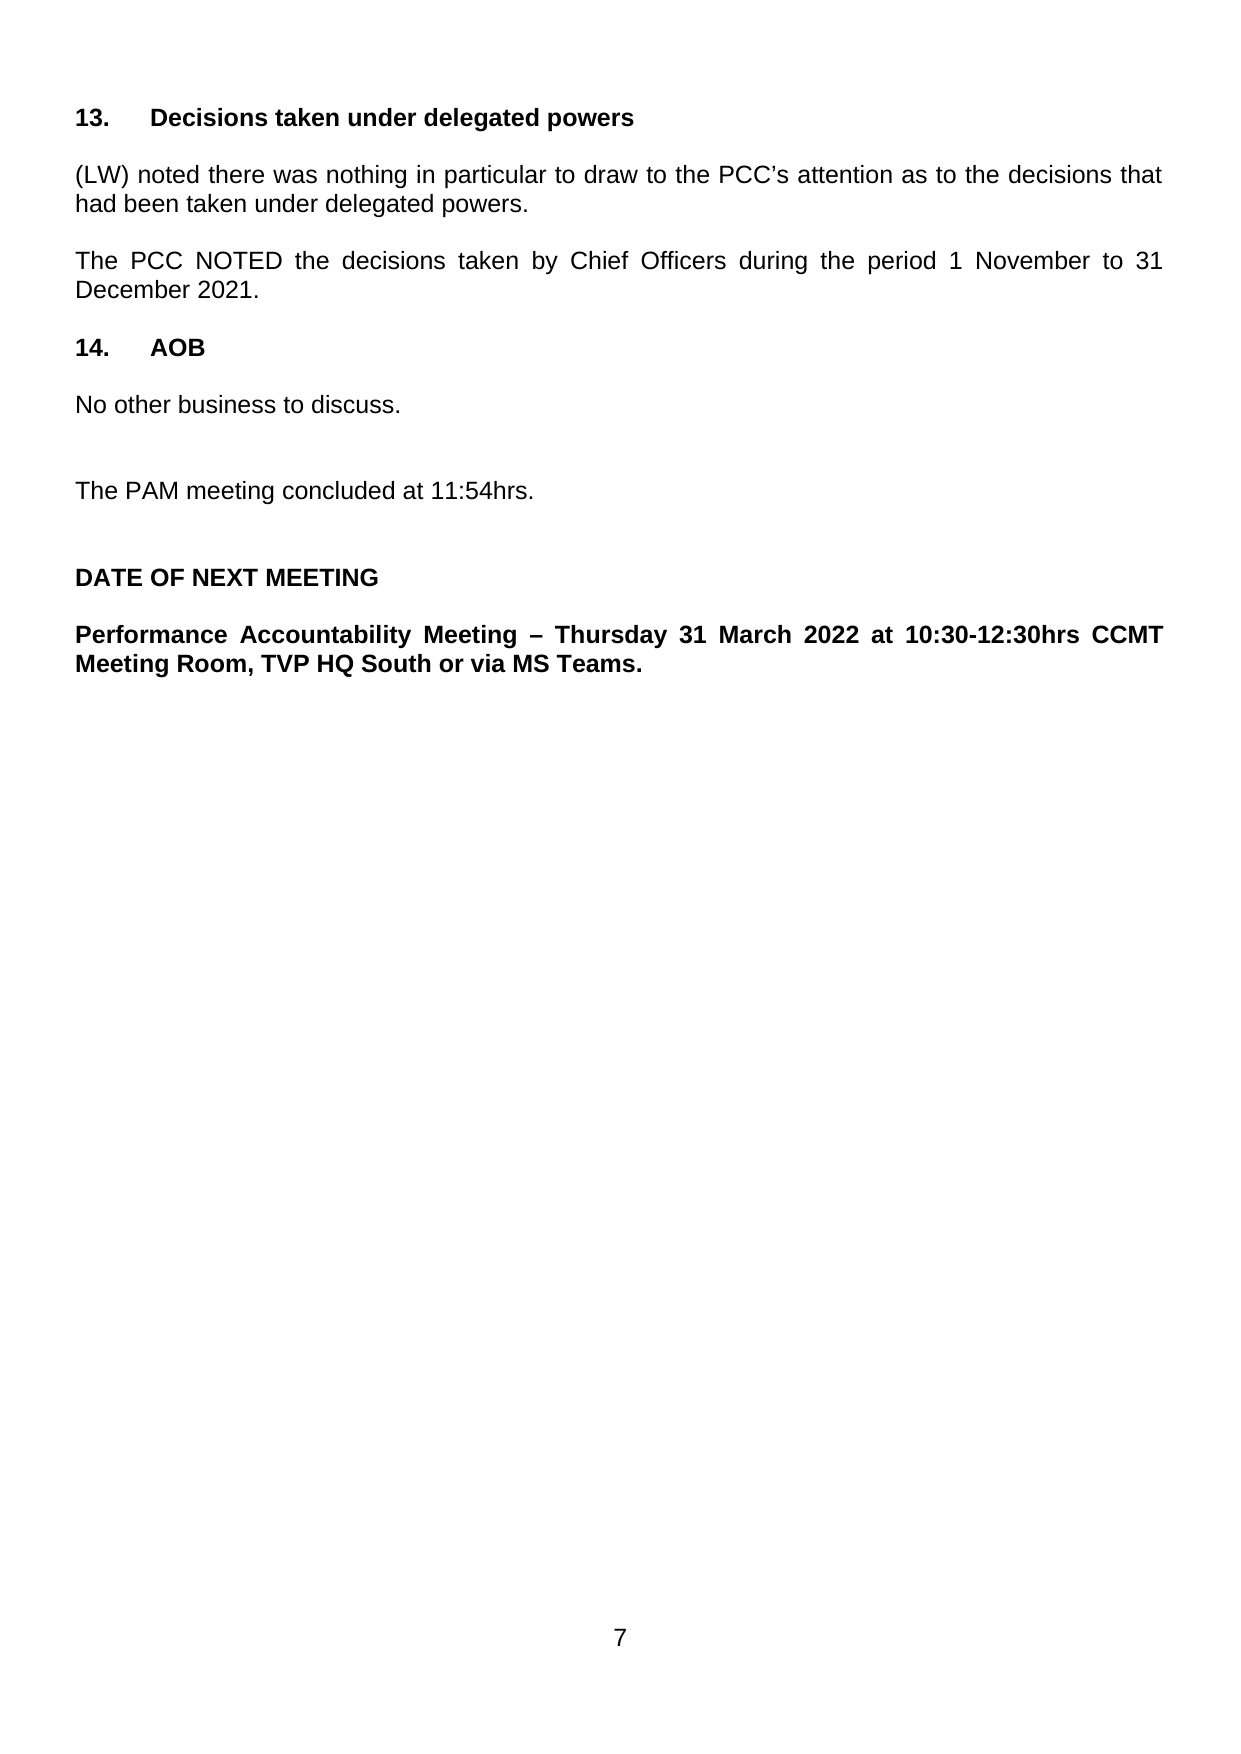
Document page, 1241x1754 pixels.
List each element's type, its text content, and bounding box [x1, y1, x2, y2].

text The PAM meeting concluded at 11:54hrs. [75, 476, 1165, 505]
text (LW) noted there was nothing in particular to draw to the PCC’s attention as to the decisions that had been taken under delegated powers. [75, 160, 1165, 217]
text Performance Accountability Meeting – Thursday 31 March 2022 at 10:30-12:30hrs CCMT Meeting Room, TVP HQ South or via MS Teams. [75, 620, 1165, 677]
text 13. Decisions taken under delegated powers [75, 102, 1165, 131]
text 14. AOB [75, 332, 1165, 361]
text The PCC NOTED the decisions taken by Chief Officers during the period 1 November to 31 December 2021. [75, 246, 1165, 304]
text No other business to discuss. [75, 390, 1165, 419]
text DATE OF NEXT MEETING [75, 562, 1165, 591]
